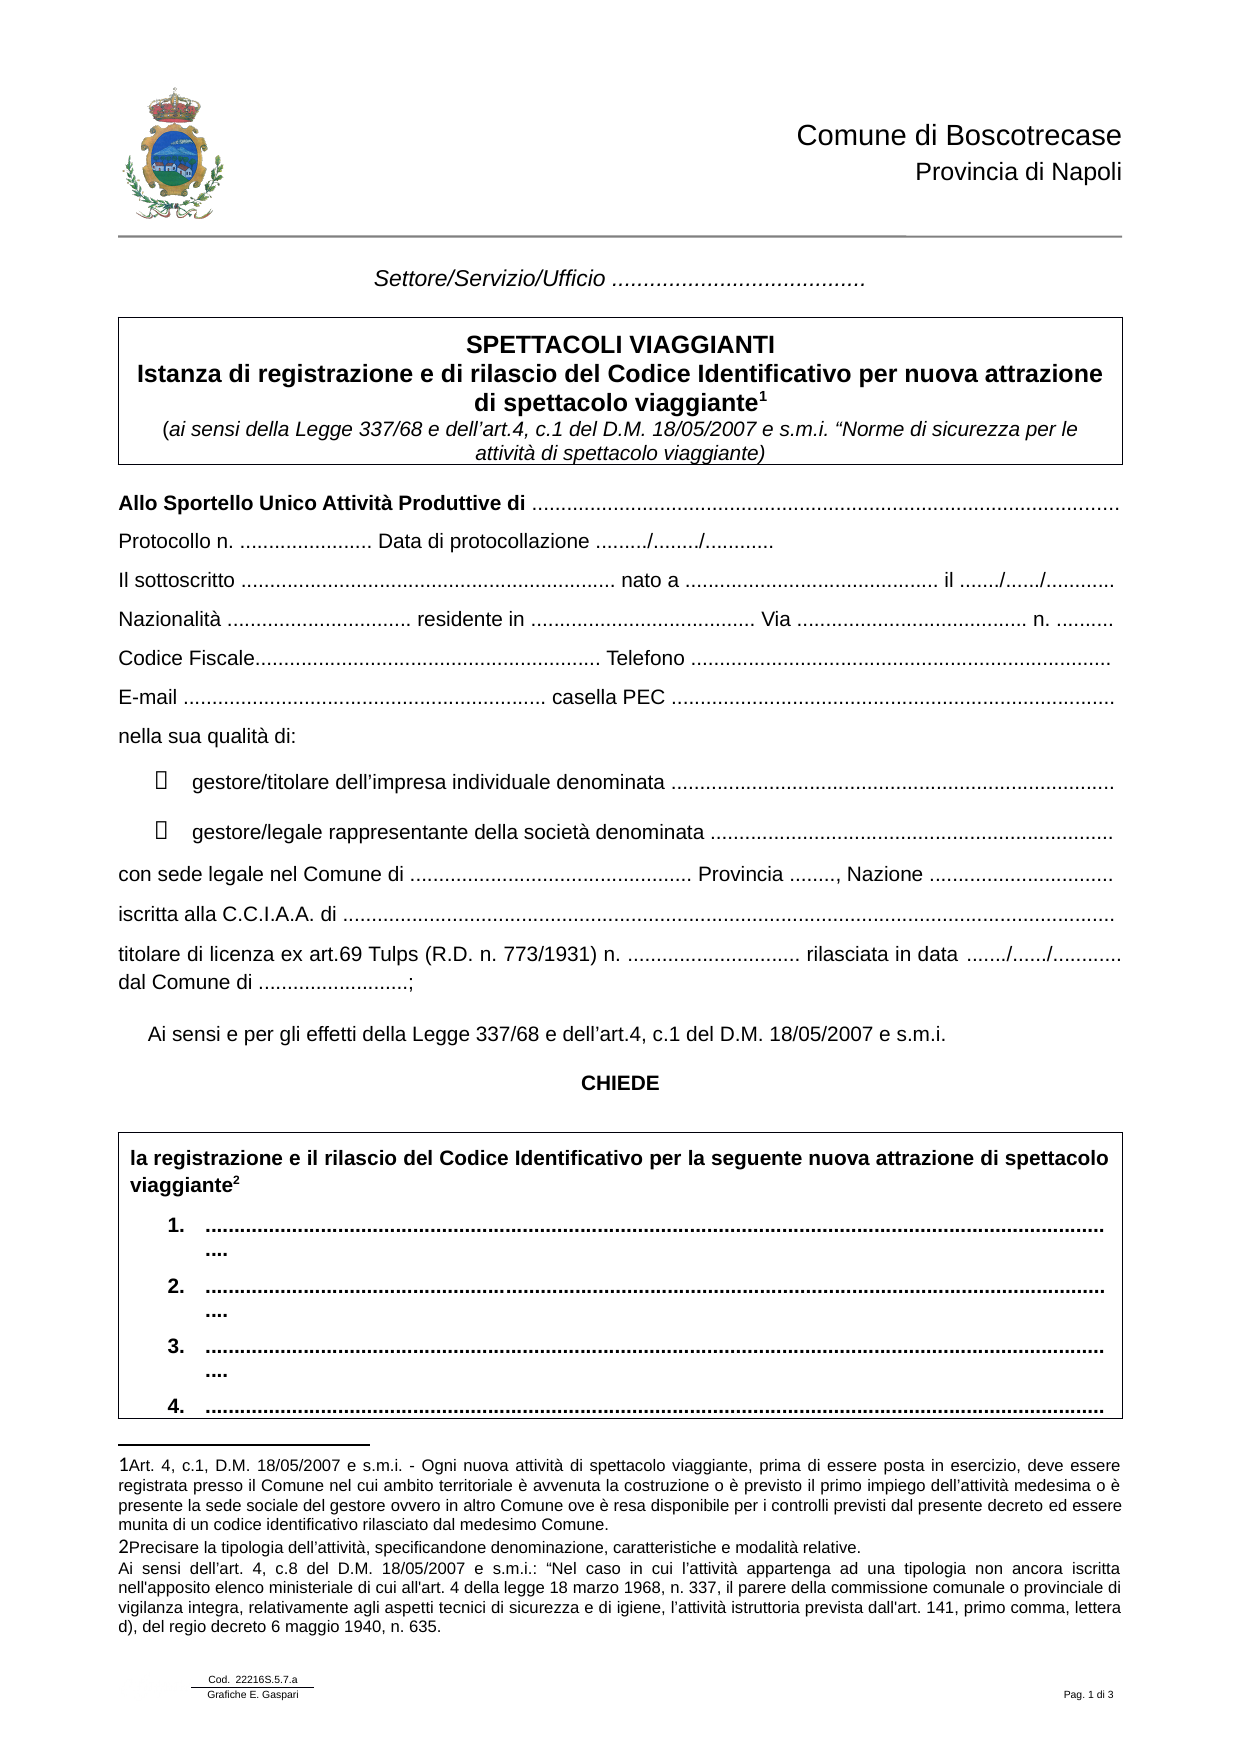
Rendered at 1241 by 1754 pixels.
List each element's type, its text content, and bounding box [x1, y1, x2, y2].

text titolare di licenza ex art.69 Tulps (R.D. n. 773/1931) n. .............................. rilasciata in data ......./....../............ dal Comune di ..........................; [118, 942, 1122, 994]
text Protocollo n. ....................... Data di protocollazione ........./......../............ [118, 529, 1122, 553]
text Settore/Servizio/Ufficio ........................................ [118, 265, 1122, 291]
text Provincia di Napoli [224, 157, 1122, 185]
text Il sottoscritto ................................................................. nato a ............................................ il ......./....../............ [118, 568, 1122, 592]
text nella sua qualità di: [118, 723, 1122, 747]
text  gestore/legale rappresentante della società denominata ...................................................................... [153, 812, 1122, 846]
table_header la registrazione e il rilascio del Codice Identificativo per la seguente nuova attrazione di spettacolo viaggiante ................................................................................................................................................................ ................................................................................................................................................................ ................................................................................................................................................................ ................................................................................................................................................................ ................................................................................................................................................................ e, per tale finalità: la verifica dell’idoneità della documentazione tecnica illustrativa e certificativa allegata, sottoscritta da professionista abilitato, direttamente o tramite apposita certificazione da parte di organismo di certificazione accreditato, atta a dimostrare la sussistenza dei requisiti tecnici di cui all'art.3 del D.M. 18/05/2007 e s.m.i., comprensiva di: a) copia del manuale di uso e manutenzione dell’attività, redatto dal costruttore con le istruzioni complete, incluse quelle relative al montaggio e smontaggio, al funzionamento e alla manutenzione; b) copia del libretto dell’attività. di sottoporre l’attività ad un controllo di regolare funzionamento nelle ordinarie condizioni di esercizio e di accertare l’esistenza di un verbale di collaudo redatto da professionista abilitato o di apposita certificazione da parte di organismo di certificazione accreditato. Ai fini della competenza della Commissione di vigilanza, si evidenzia che la capienza presunta di ogni singola attrazione è  inferiore  superiore ai 1.300 posti. [119, 1133, 1122, 1418]
text Allo Sportello Unico Attività Produttive di [118, 490, 1122, 514]
text iscritta alla C.C.I.A.A. di ...................................................................................................................................... [118, 902, 1122, 926]
picture [122, 87, 224, 219]
text con sede legale nel Comune di ................................................. Provincia ........, Nazione ................................ [118, 862, 1122, 886]
text  gestore/titolare dell’impresa individuale denominata ............................................................................. [153, 762, 1122, 796]
text Nazionalità ................................ residente in ....................................... Via ........................................ n. .......... [118, 607, 1122, 631]
subtitle CHIEDE [118, 1071, 1122, 1095]
text Comune di Boscotrecase [224, 118, 1122, 152]
text Codice Fiscale............................................................ Telefono ......................................................................... [118, 646, 1122, 670]
table_header SPETTACOLI VIAGGIANTI Istanza di registrazione e di rilascio del Codice Identificativo per nuova attrazione di spettacolo viaggiante (ai sensi della Legge 337/68 e dell’art.4, c.1 del D.M. 18/05/2007 e s.m.i. “Norme di sicurezza per le attività di spettacolo viaggiante) [119, 318, 1122, 464]
text Ai sensi e per gli effetti della Legge 337/68 e dell’art.4, c.1 del D.M. 18/05/2007 e s.m.i. [118, 1022, 1122, 1046]
text E-mail ............................................................... casella PEC ............................................................................. [118, 685, 1122, 709]
